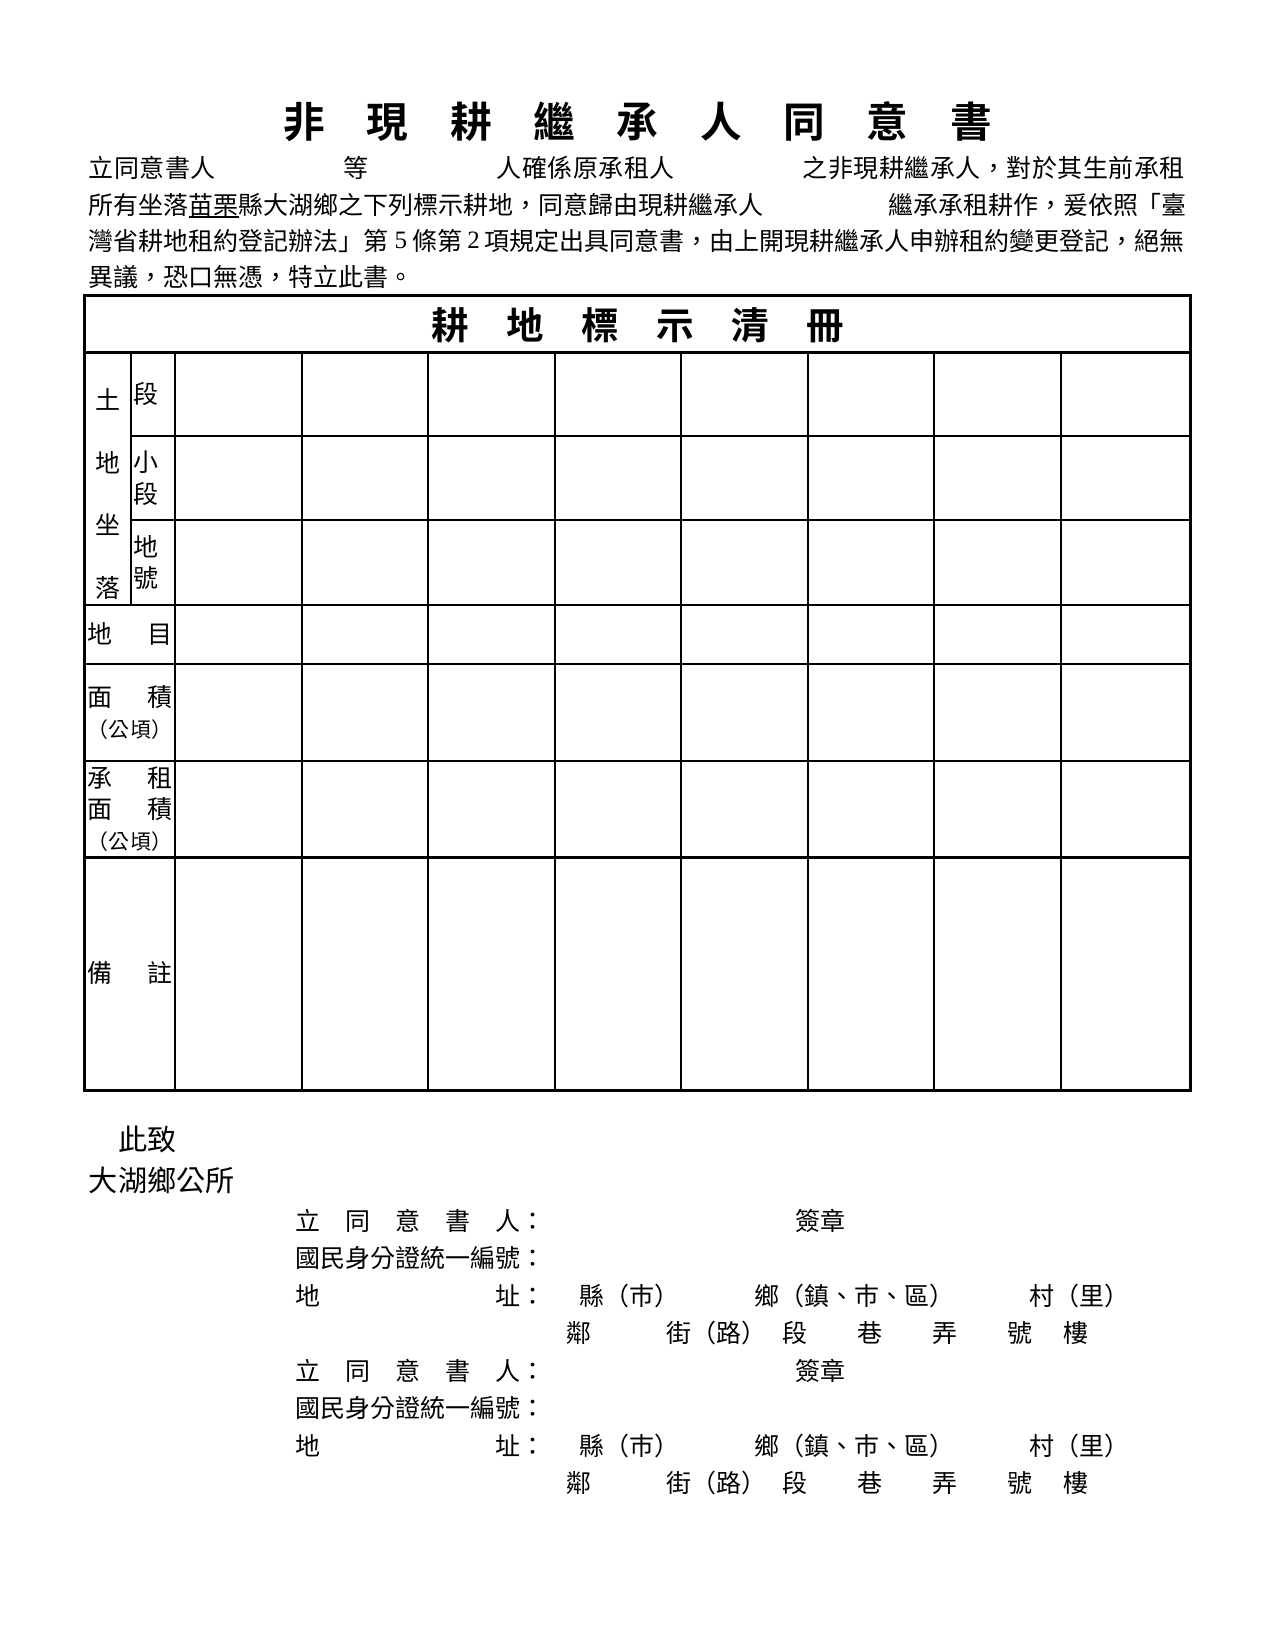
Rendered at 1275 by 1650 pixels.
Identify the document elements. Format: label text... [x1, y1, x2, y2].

table_cell [682, 354, 807, 435]
table_cell [429, 606, 554, 663]
table_cell 面積 （公頃） [86, 665, 174, 759]
text 立 同 意 書 人： 簽章 [295, 1200, 1186, 1237]
table_cell 段 [132, 354, 174, 435]
text 地 址： 縣（巿） 鄉（鎮、巿、區） 村（里） [296, 1275, 1184, 1312]
table_cell [1062, 606, 1189, 663]
table_cell [556, 762, 680, 856]
table_cell [429, 859, 554, 1088]
table_cell [303, 437, 427, 519]
table_cell [176, 762, 301, 856]
table_cell [429, 354, 554, 435]
table_cell [303, 606, 427, 663]
table_cell 承租 面積 （公頃） [86, 762, 174, 856]
table_cell 地號 [132, 521, 174, 603]
text 地 址： 縣（巿） 鄉（鎮、巿、區） 村（里） [296, 1425, 1184, 1462]
table_cell [556, 665, 680, 759]
table_cell [429, 762, 554, 856]
table_cell [935, 859, 1060, 1088]
table_cell [809, 437, 933, 519]
table_cell [809, 606, 933, 663]
table_cell [176, 437, 301, 519]
text 立同意書人 等 人確係原承租人 之非現耕繼承人，對於其生前承租所有坐落苗栗縣大湖鄉之下列標示耕地，同意歸由現耕繼承人 繼承承租耕作，爰依照「臺灣省耕地租約登記辦法」第5條第2項規定出具同意書，由上開現耕繼承人申辦租約變更登記，絕無異議，恐口無憑，特立此書。 [89, 149, 1186, 294]
table_cell [556, 606, 680, 663]
table_cell [682, 665, 807, 759]
table_cell [176, 859, 301, 1088]
table_cell [303, 521, 427, 603]
table_cell [809, 762, 933, 856]
table_cell [682, 521, 807, 603]
table_cell [935, 437, 1060, 519]
table_cell 小段 [132, 437, 174, 519]
table_cell [556, 521, 680, 603]
text 國民身分證統一編號： [295, 1237, 1186, 1275]
table_cell [1062, 354, 1189, 435]
table_cell [176, 665, 301, 759]
table_cell 地目 [86, 606, 174, 663]
table_cell [1062, 859, 1189, 1088]
table_cell [429, 437, 554, 519]
table_cell [1062, 762, 1189, 856]
text 此致 [89, 1117, 1186, 1158]
table_cell [935, 665, 1060, 759]
text 鄰 街（路） 段 巷 弄 號 樓 [546, 1312, 1186, 1350]
table_cell [1062, 437, 1189, 519]
table_header 耕 地 標 示 清 冊 [86, 297, 1189, 351]
table_cell [809, 859, 933, 1088]
table_cell [682, 606, 807, 663]
table_cell [176, 354, 301, 435]
table_cell [303, 859, 427, 1088]
table_cell [176, 606, 301, 663]
text 大湖鄉公所 [89, 1158, 1186, 1200]
table_cell [556, 437, 680, 519]
text 鄰 街（路） 段 巷 弄 號 樓 [546, 1462, 1186, 1500]
table_cell [303, 354, 427, 435]
table_cell [429, 665, 554, 759]
text 非 現 耕 繼 承 人 同 意 書 [89, 89, 1186, 149]
table_cell [935, 521, 1060, 603]
table_cell [556, 354, 680, 435]
table_cell [935, 762, 1060, 856]
table_cell [935, 354, 1060, 435]
text 國民身分證統一編號： [295, 1387, 1186, 1425]
table_cell [429, 521, 554, 603]
table_cell [682, 762, 807, 856]
table_cell [303, 665, 427, 759]
table_cell [682, 859, 807, 1088]
table_cell 土 地 坐 落 [86, 354, 130, 603]
table_cell [809, 665, 933, 759]
table_cell [176, 521, 301, 603]
table_cell [809, 354, 933, 435]
table_cell [809, 521, 933, 603]
table_cell 備註 [86, 859, 174, 1088]
table_cell [1062, 521, 1189, 603]
table_cell [556, 859, 680, 1088]
table_cell [303, 762, 427, 856]
table_cell [682, 437, 807, 519]
table_cell [1062, 665, 1189, 759]
text 立 同 意 書 人： 簽章 [295, 1350, 1186, 1387]
table_cell [935, 606, 1060, 663]
